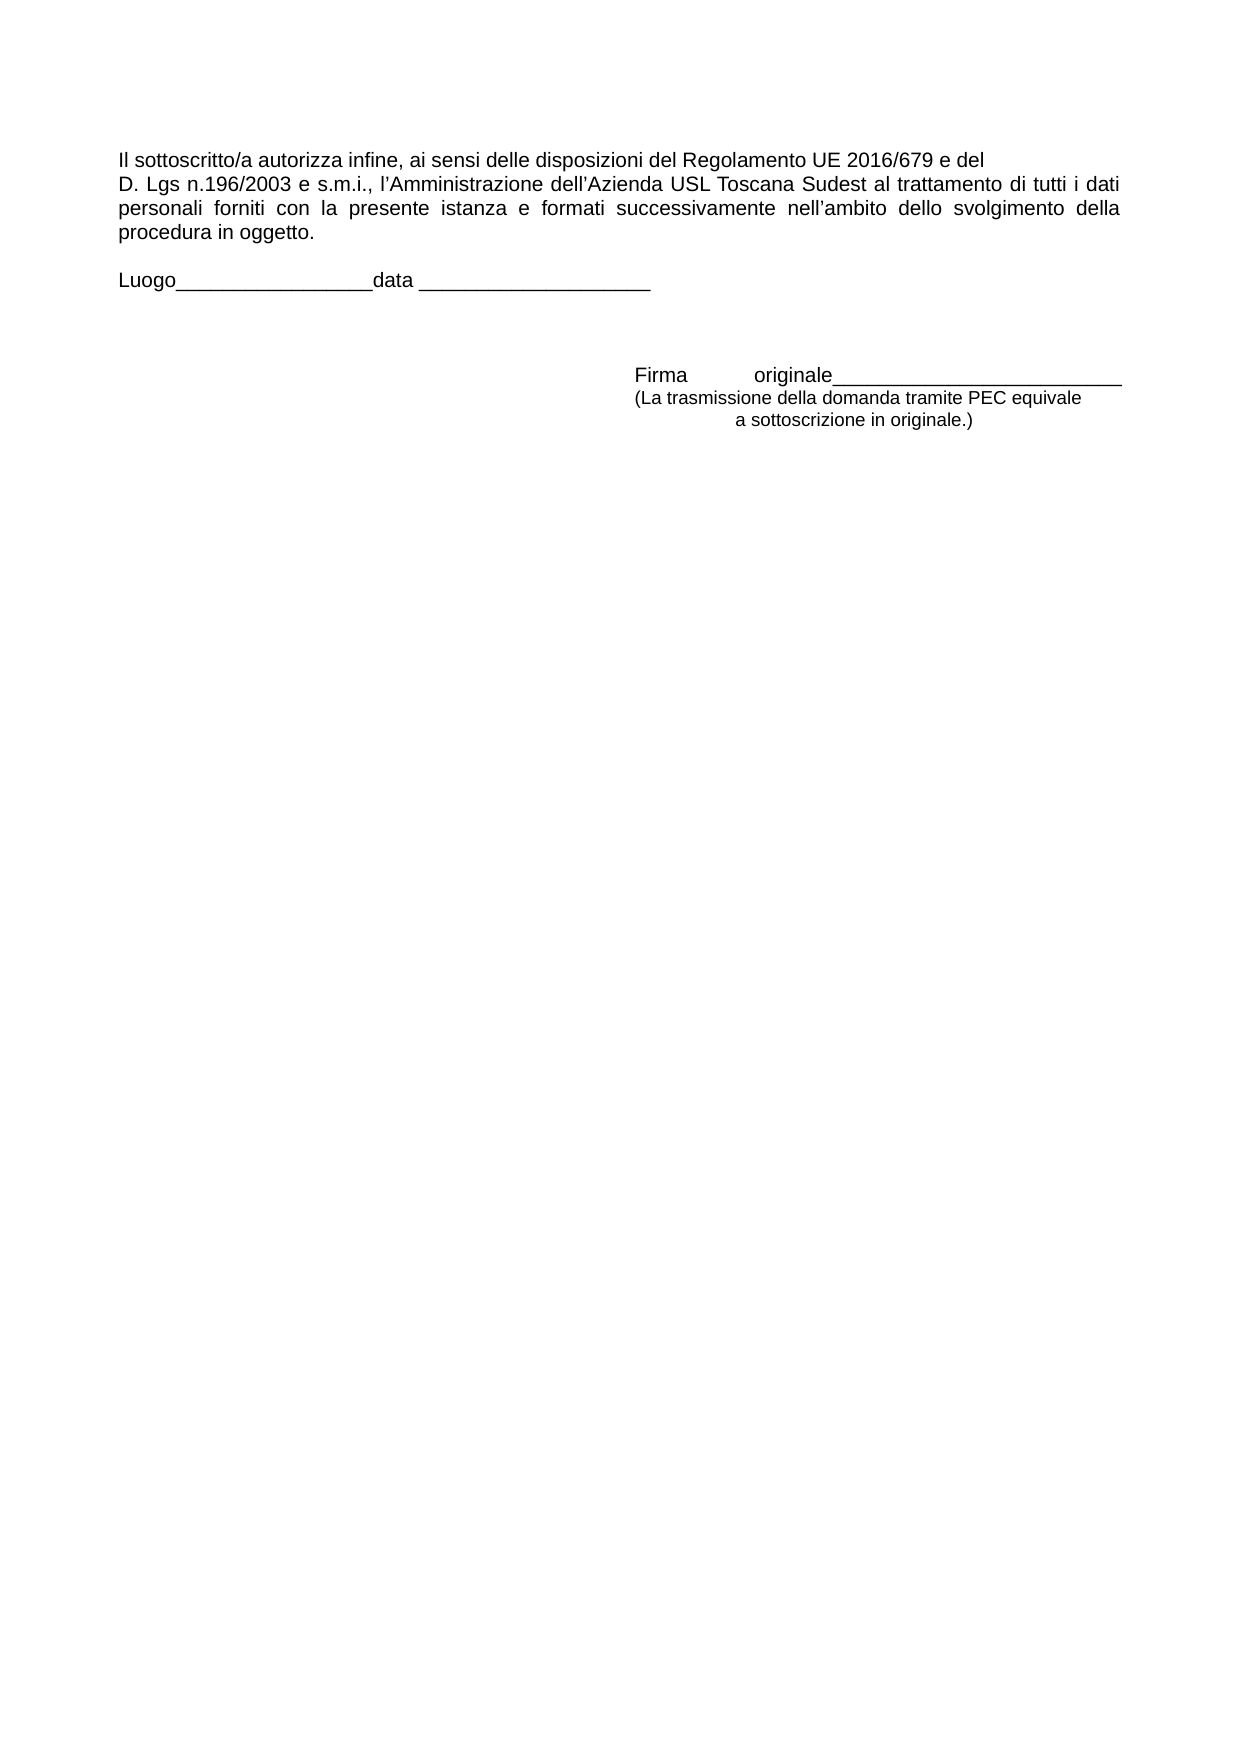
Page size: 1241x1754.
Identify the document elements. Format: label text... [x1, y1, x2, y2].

text Il sottoscritto/a autorizza infine, ai sensi delle disposizioni del Regolamento UE 2016/679 e del [118, 148, 1122, 172]
text Firma originale_________________________ (La trasmissione della domanda tramite PEC equivale [634, 363, 1122, 409]
text D. Lgs n.196/2003 e s.m.i., l’Amministrazione dell’Azienda USL Toscana Sudest al trattamento di tutti i dati personali forniti con la presente istanza e formati successivamente nell’ambito dello svolgimento della procedura in oggetto. [118, 172, 1122, 243]
text a sottoscrizione in originale.) [708, 409, 1122, 430]
text Luogo_________________data ____________________ [118, 267, 1122, 291]
